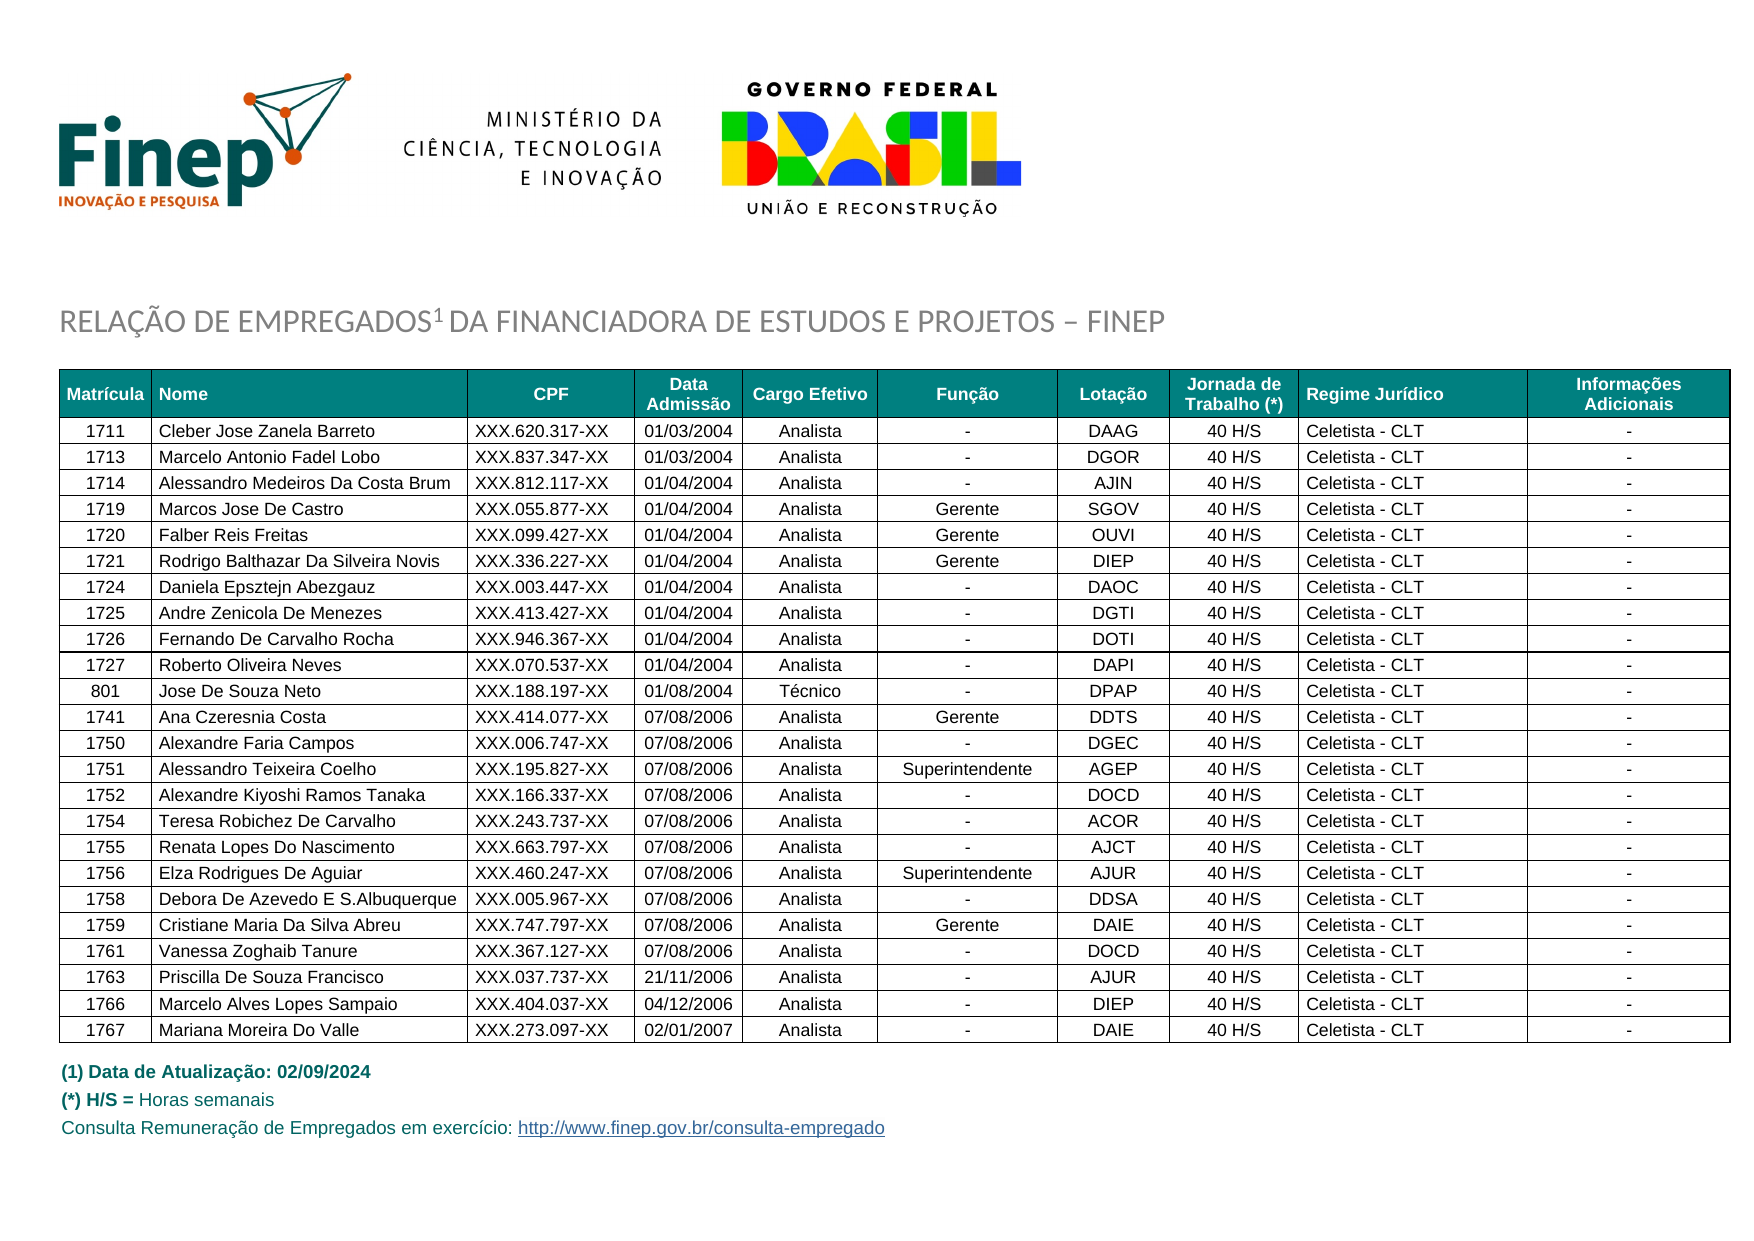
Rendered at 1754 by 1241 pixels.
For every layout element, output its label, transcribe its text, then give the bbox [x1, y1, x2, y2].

table_cell Celetista - CLT [1299, 600, 1527, 625]
table_cell Celetista - CLT [1299, 418, 1527, 443]
table_cell Celetista - CLT [1299, 444, 1527, 469]
table_cell Celetista - CLT [1299, 861, 1527, 886]
table_cell Celetista - CLT [1299, 496, 1527, 521]
table_cell 1750 [60, 731, 151, 756]
table_cell Superintendente [878, 757, 1057, 782]
table_cell Rodrigo Balthazar Da Silveira Novis [152, 548, 467, 573]
table_cell DGEC [1058, 731, 1169, 756]
table_cell 01/04/2004 [635, 496, 742, 521]
table_cell - [1528, 783, 1729, 808]
table_cell Mariana Moreira Do Valle [152, 1017, 467, 1042]
table_cell XXX.003.447-XX [468, 574, 634, 599]
table_cell Analista [743, 835, 877, 860]
table_cell - [1528, 600, 1729, 625]
table_cell Analista [743, 757, 877, 782]
table_cell - [1528, 939, 1729, 964]
table_cell 1754 [60, 809, 151, 834]
table_cell - [1528, 861, 1729, 886]
table_cell DOCD [1058, 783, 1169, 808]
table_cell DPAP [1058, 679, 1169, 703]
table_cell Analista [743, 965, 877, 990]
table_cell Celetista - CLT [1299, 991, 1527, 1016]
table_cell XXX.070.537-XX [468, 653, 634, 677]
table_cell Gerente [878, 522, 1057, 547]
table_cell 01/03/2004 [635, 418, 742, 443]
table_cell 40 H/S [1170, 835, 1298, 860]
table_cell XXX.620.317-XX [468, 418, 634, 443]
table_cell - [1528, 496, 1729, 521]
table_cell - [878, 939, 1057, 964]
table_cell 1758 [60, 887, 151, 912]
table_cell 1721 [60, 548, 151, 573]
table_cell Teresa Robichez De Carvalho [152, 809, 467, 834]
table_cell DOCD [1058, 939, 1169, 964]
table_cell 40 H/S [1170, 600, 1298, 625]
table_header Função [878, 370, 1057, 417]
table_cell 07/08/2006 [635, 861, 742, 886]
table_cell Daniela Epsztejn Abezgauz [152, 574, 467, 599]
table_cell Debora De Azevedo E S.Albuquerque [152, 887, 467, 912]
table_cell Celetista - CLT [1299, 522, 1527, 547]
table_cell Fernando De Carvalho Rocha [152, 626, 467, 651]
table_header Jornada de Trabalho (*) [1170, 370, 1298, 417]
table_cell - [878, 470, 1057, 495]
table_cell - [1528, 965, 1729, 990]
table_cell 01/04/2004 [635, 522, 742, 547]
table_cell 01/04/2004 [635, 626, 742, 651]
table_cell 40 H/S [1170, 783, 1298, 808]
table_cell 1724 [60, 574, 151, 599]
table_cell 40 H/S [1170, 757, 1298, 782]
table_cell Vanessa Zoghaib Tanure [152, 939, 467, 964]
table_header Data Admissão [635, 370, 742, 417]
table_cell - [1528, 731, 1729, 756]
table_cell Analista [743, 705, 877, 729]
table_cell - [878, 444, 1057, 469]
table_cell - [878, 965, 1057, 990]
table_cell 07/08/2006 [635, 705, 742, 729]
table_cell Analista [743, 731, 877, 756]
table_cell Celetista - CLT [1299, 939, 1527, 964]
table_cell - [1528, 887, 1729, 912]
table_cell 1759 [60, 913, 151, 938]
table_cell - [1528, 470, 1729, 495]
table_cell 1719 [60, 496, 151, 521]
table_cell - [1528, 1017, 1729, 1042]
table_cell - [1528, 705, 1729, 729]
table_cell 40 H/S [1170, 418, 1298, 443]
table_cell Andre Zenicola De Menezes [152, 600, 467, 625]
table_cell 01/08/2004 [635, 679, 742, 703]
table_cell XXX.037.737-XX [468, 965, 634, 990]
table_cell Marcelo Alves Lopes Sampaio [152, 991, 467, 1016]
table_cell XXX.195.827-XX [468, 757, 634, 782]
table_cell - [878, 1017, 1057, 1042]
table_cell Alessandro Teixeira Coelho [152, 757, 467, 782]
table_cell XXX.414.077-XX [468, 705, 634, 729]
table_cell DIEP [1058, 548, 1169, 573]
table_cell XXX.460.247-XX [468, 861, 634, 886]
table_cell 40 H/S [1170, 496, 1298, 521]
table_cell DDSA [1058, 887, 1169, 912]
table_cell 01/04/2004 [635, 600, 742, 625]
table_cell 40 H/S [1170, 887, 1298, 912]
table_cell Alessandro Medeiros Da Costa Brum [152, 470, 467, 495]
table_cell 40 H/S [1170, 991, 1298, 1016]
table_cell Celetista - CLT [1299, 783, 1527, 808]
table_cell 1767 [60, 1017, 151, 1042]
table_cell 40 H/S [1170, 809, 1298, 834]
table_cell - [1528, 913, 1729, 938]
table_cell - [878, 991, 1057, 1016]
table_cell AGEP [1058, 757, 1169, 782]
table_cell - [1528, 757, 1729, 782]
table_cell Analista [743, 522, 877, 547]
table_cell 1725 [60, 600, 151, 625]
table_cell Jose De Souza Neto [152, 679, 467, 703]
table_cell 1755 [60, 835, 151, 860]
table_cell XXX.006.747-XX [468, 731, 634, 756]
table_cell XXX.099.427-XX [468, 522, 634, 547]
table_cell Gerente [878, 496, 1057, 521]
table_cell Celetista - CLT [1299, 653, 1527, 677]
table_cell ACOR [1058, 809, 1169, 834]
table_cell Analista [743, 626, 877, 651]
table_cell Ana Czeresnia Costa [152, 705, 467, 729]
table_cell AJUR [1058, 965, 1169, 990]
table_cell - [1528, 991, 1729, 1016]
table_cell DIEP [1058, 991, 1169, 1016]
table_cell 21/11/2006 [635, 965, 742, 990]
table_cell 07/08/2006 [635, 939, 742, 964]
table_cell Celetista - CLT [1299, 757, 1527, 782]
table_cell 1752 [60, 783, 151, 808]
table_cell 801 [60, 679, 151, 703]
table_cell Analista [743, 418, 877, 443]
table_cell 40 H/S [1170, 731, 1298, 756]
table_cell - [878, 783, 1057, 808]
table_header Matrícula [60, 370, 151, 417]
table_cell Gerente [878, 548, 1057, 573]
table_cell 40 H/S [1170, 913, 1298, 938]
table_header Lotação [1058, 370, 1169, 417]
table_cell Superintendente [878, 861, 1057, 886]
table_cell Celetista - CLT [1299, 965, 1527, 990]
table_cell 40 H/S [1170, 965, 1298, 990]
table_cell 40 H/S [1170, 574, 1298, 599]
table_cell 40 H/S [1170, 522, 1298, 547]
table_cell 07/08/2006 [635, 887, 742, 912]
table_cell Analista [743, 939, 877, 964]
table_cell XXX.166.337-XX [468, 783, 634, 808]
table_cell 40 H/S [1170, 861, 1298, 886]
table_cell Celetista - CLT [1299, 679, 1527, 703]
table_cell Celetista - CLT [1299, 887, 1527, 912]
table_cell XXX.243.737-XX [468, 809, 634, 834]
table_cell - [1528, 522, 1729, 547]
table_cell Analista [743, 991, 877, 1016]
table_cell Alexandre Faria Campos [152, 731, 467, 756]
table_cell 01/04/2004 [635, 653, 742, 677]
table_cell 07/08/2006 [635, 757, 742, 782]
table_cell 1711 [60, 418, 151, 443]
table_cell Gerente [878, 913, 1057, 938]
table_cell Analista [743, 574, 877, 599]
table_cell 40 H/S [1170, 939, 1298, 964]
table_cell Analista [743, 1017, 877, 1042]
table_cell - [1528, 809, 1729, 834]
table_cell Cleber Jose Zanela Barreto [152, 418, 467, 443]
table_cell 40 H/S [1170, 626, 1298, 651]
table_cell Gerente [878, 705, 1057, 729]
table_cell - [878, 809, 1057, 834]
table_cell DAIE [1058, 1017, 1169, 1042]
table_cell Marcos Jose De Castro [152, 496, 467, 521]
table_cell - [1528, 418, 1729, 443]
table_cell AJCT [1058, 835, 1169, 860]
table_cell 07/08/2006 [635, 809, 742, 834]
table_cell Alexandre Kiyoshi Ramos Tanaka [152, 783, 467, 808]
table_cell - [878, 653, 1057, 677]
table_cell DOTI [1058, 626, 1169, 651]
table_cell Analista [743, 887, 877, 912]
table_cell - [878, 574, 1057, 599]
table_cell 1713 [60, 444, 151, 469]
table_cell 01/04/2004 [635, 548, 742, 573]
table_cell XXX.005.967-XX [468, 887, 634, 912]
table_cell Cristiane Maria Da Silva Abreu [152, 913, 467, 938]
table_cell Celetista - CLT [1299, 809, 1527, 834]
table_cell AJUR [1058, 861, 1169, 886]
table_header Cargo Efetivo [743, 370, 877, 417]
table_cell 40 H/S [1170, 444, 1298, 469]
table_cell Celetista - CLT [1299, 574, 1527, 599]
table_cell Analista [743, 496, 877, 521]
table_cell SGOV [1058, 496, 1169, 521]
table_cell 07/08/2006 [635, 731, 742, 756]
table_cell 1726 [60, 626, 151, 651]
table_cell 1763 [60, 965, 151, 990]
table_cell Celetista - CLT [1299, 913, 1527, 938]
table_cell - [1528, 626, 1729, 651]
table_cell Renata Lopes Do Nascimento [152, 835, 467, 860]
table_cell 1714 [60, 470, 151, 495]
table_cell 40 H/S [1170, 705, 1298, 729]
table_cell Marcelo Antonio Fadel Lobo [152, 444, 467, 469]
table_cell - [878, 626, 1057, 651]
table_cell Analista [743, 548, 877, 573]
table_cell Celetista - CLT [1299, 835, 1527, 860]
table_cell DAIE [1058, 913, 1169, 938]
table_cell 1727 [60, 653, 151, 677]
table_cell Analista [743, 861, 877, 886]
table_cell 02/01/2007 [635, 1017, 742, 1042]
table_cell Celetista - CLT [1299, 548, 1527, 573]
table_cell Analista [743, 470, 877, 495]
table_cell - [1528, 835, 1729, 860]
table_cell XXX.336.227-XX [468, 548, 634, 573]
table_cell 40 H/S [1170, 548, 1298, 573]
table_header Informações Adicionais [1528, 370, 1729, 417]
table_cell XXX.413.427-XX [468, 600, 634, 625]
table_cell Analista [743, 809, 877, 834]
table_cell Falber Reis Freitas [152, 522, 467, 547]
table_cell DDTS [1058, 705, 1169, 729]
table_cell DAAG [1058, 418, 1169, 443]
table_cell Técnico [743, 679, 877, 703]
table_cell XXX.747.797-XX [468, 913, 634, 938]
table_cell Analista [743, 913, 877, 938]
table_cell XXX.367.127-XX [468, 939, 634, 964]
table_cell XXX.663.797-XX [468, 835, 634, 860]
table_cell DGTI [1058, 600, 1169, 625]
table_cell 07/08/2006 [635, 913, 742, 938]
table_cell Celetista - CLT [1299, 626, 1527, 651]
table_cell - [1528, 679, 1729, 703]
table_cell XXX.273.097-XX [468, 1017, 634, 1042]
table_cell 40 H/S [1170, 653, 1298, 677]
table_cell - [1528, 653, 1729, 677]
table_cell - [878, 679, 1057, 703]
table_header Nome [152, 370, 467, 417]
table_cell 04/12/2006 [635, 991, 742, 1016]
table_cell Analista [743, 653, 877, 677]
table_cell Priscilla De Souza Francisco [152, 965, 467, 990]
table_cell 01/04/2004 [635, 470, 742, 495]
table_cell 1766 [60, 991, 151, 1016]
table_cell 1741 [60, 705, 151, 729]
table_cell DGOR [1058, 444, 1169, 469]
table_cell 1720 [60, 522, 151, 547]
table_cell 07/08/2006 [635, 783, 742, 808]
table_cell XXX.055.877-XX [468, 496, 634, 521]
table_cell - [1528, 574, 1729, 599]
table_cell - [878, 887, 1057, 912]
table_cell - [1528, 444, 1729, 469]
table_cell Analista [743, 600, 877, 625]
table_cell XXX.837.347-XX [468, 444, 634, 469]
table_cell - [878, 731, 1057, 756]
table_cell Elza Rodrigues De Aguiar [152, 861, 467, 886]
table_cell - [1528, 548, 1729, 573]
table_cell 40 H/S [1170, 470, 1298, 495]
table_cell DAOC [1058, 574, 1169, 599]
table_header CPF [468, 370, 634, 417]
table_cell OUVI [1058, 522, 1169, 547]
table_cell Celetista - CLT [1299, 731, 1527, 756]
table_cell Analista [743, 444, 877, 469]
table_cell 01/04/2004 [635, 574, 742, 599]
table_cell 1761 [60, 939, 151, 964]
table_cell XXX.404.037-XX [468, 991, 634, 1016]
table_cell Celetista - CLT [1299, 470, 1527, 495]
table_cell XXX.188.197-XX [468, 679, 634, 703]
table_cell - [878, 600, 1057, 625]
table_cell DAPI [1058, 653, 1169, 677]
table_header Regime Jurídico [1299, 370, 1527, 417]
table_cell XXX.812.117-XX [468, 470, 634, 495]
table_cell 40 H/S [1170, 679, 1298, 703]
table_cell Celetista - CLT [1299, 705, 1527, 729]
table_cell Celetista - CLT [1299, 1017, 1527, 1042]
table_cell Roberto Oliveira Neves [152, 653, 467, 677]
table_cell 40 H/S [1170, 1017, 1298, 1042]
table_cell 1751 [60, 757, 151, 782]
table_cell Analista [743, 783, 877, 808]
table_cell 07/08/2006 [635, 835, 742, 860]
table_cell XXX.946.367-XX [468, 626, 634, 651]
table_cell 01/03/2004 [635, 444, 742, 469]
table_cell 1756 [60, 861, 151, 886]
table_cell - [878, 835, 1057, 860]
table_cell AJIN [1058, 470, 1169, 495]
table_cell - [878, 418, 1057, 443]
